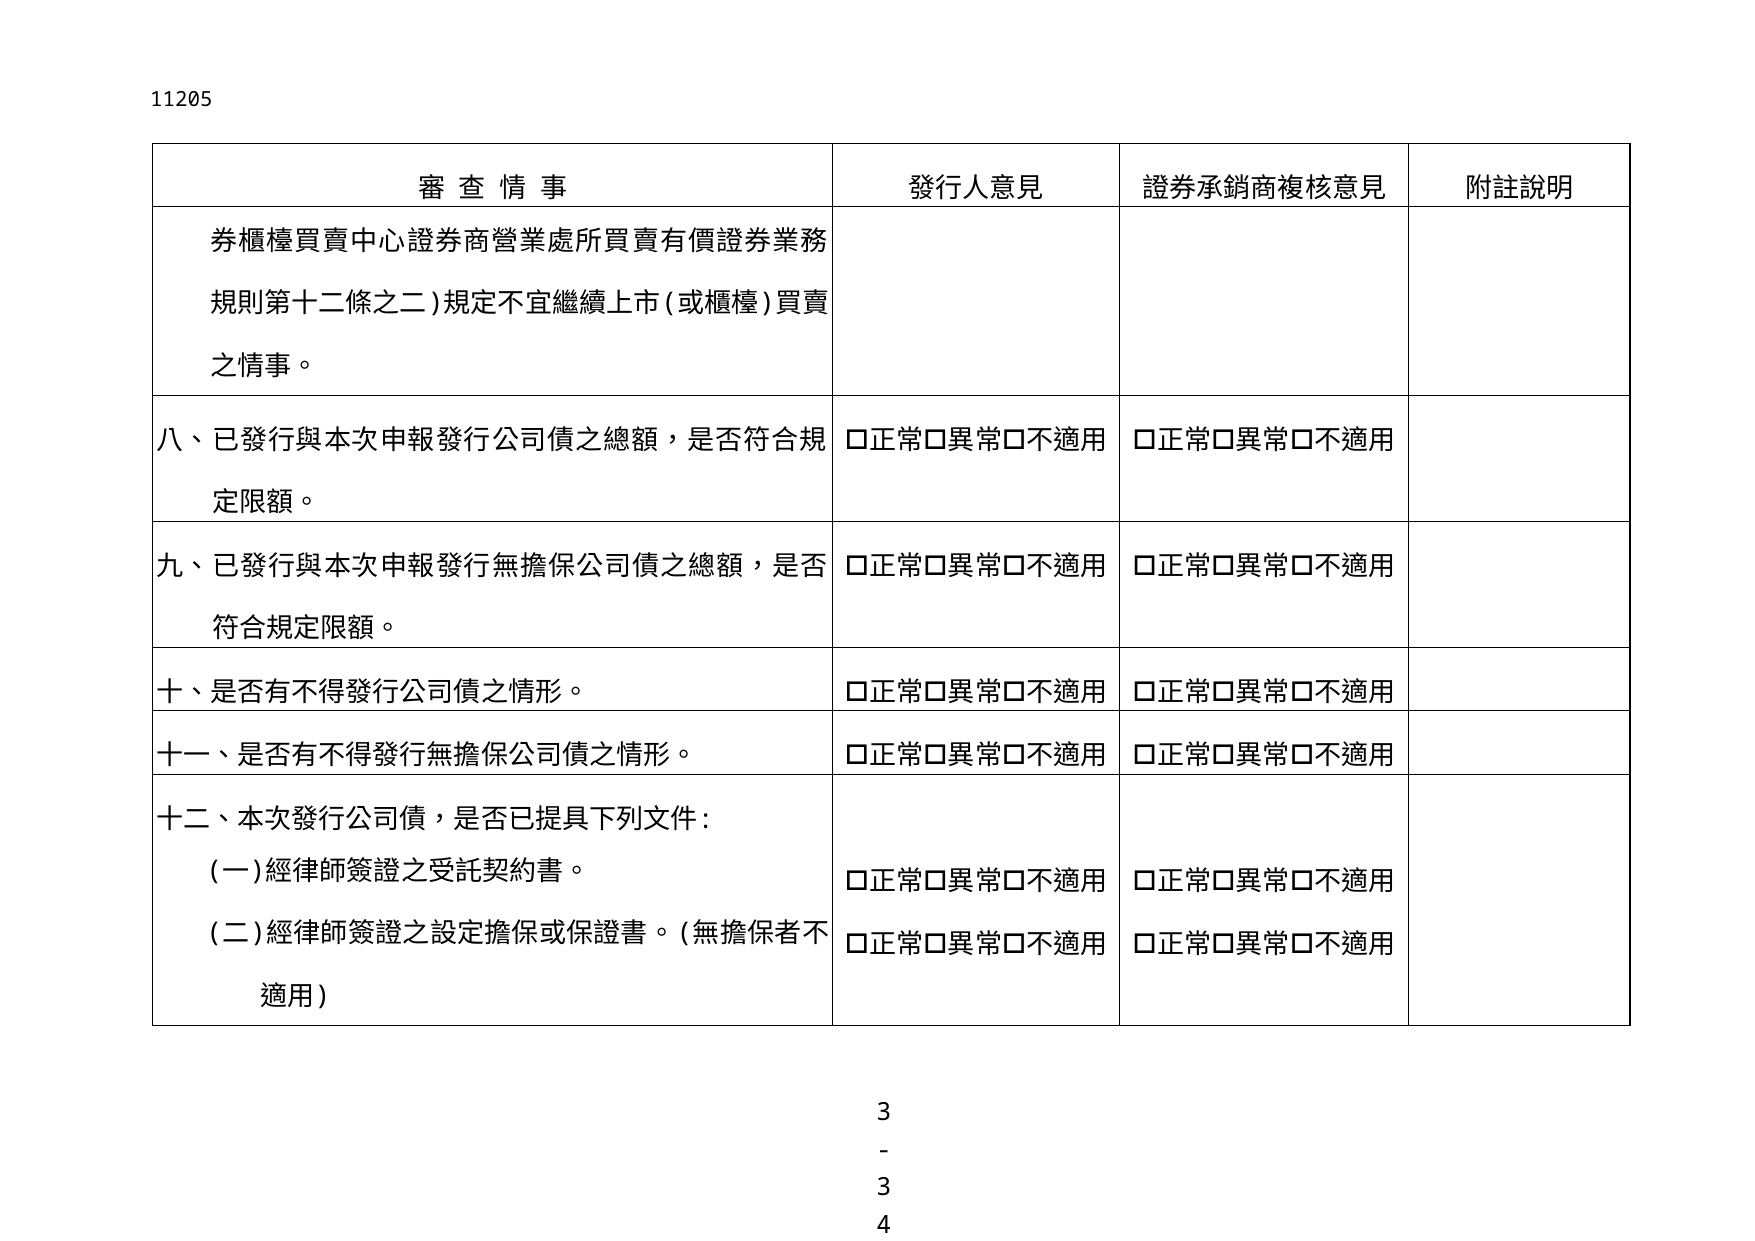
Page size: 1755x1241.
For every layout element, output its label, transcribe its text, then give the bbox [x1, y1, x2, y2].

table_cell 正常異常不適用 [833, 522, 1119, 647]
table_cell 八、已發行與本次申報發行公司債之總額，是否符合規定限額。 [153, 396, 832, 521]
table_cell 十、是否有不得發行公司債之情形。 [153, 648, 832, 710]
table_cell 正常異常不適用 [1120, 648, 1408, 710]
table_cell [1409, 396, 1629, 521]
table_cell [1409, 711, 1629, 774]
table_cell 正常異常不適用 [1120, 396, 1408, 521]
table_cell [1120, 207, 1408, 394]
table_cell 十一、是否有不得發行無擔保公司債之情形。 [153, 711, 832, 774]
table_cell 正常異常不適用 [833, 648, 1119, 710]
table_header 附註說明 [1409, 144, 1629, 206]
table_cell 正常異常不適用 [1120, 522, 1408, 647]
table_cell [1409, 207, 1629, 394]
table_cell 正常異常不適用 [833, 711, 1119, 774]
table_cell [833, 207, 1119, 394]
table_cell 正常異常不適用 正常異常不適用 [833, 775, 1119, 1025]
table_cell 正常異常不適用 [833, 396, 1119, 521]
table_cell 九、已發行與本次申報發行無擔保公司債之總額，是否符合規定限額。 [153, 522, 832, 647]
table_header 發行人意見 [833, 144, 1119, 206]
table_cell 正常異常不適用 [1120, 711, 1408, 774]
table_cell [1409, 522, 1629, 647]
table_cell [1409, 775, 1629, 1025]
table_cell [1409, 648, 1629, 710]
table_cell 十二、本次發行公司債，是否已提具下列文件: (一)經律師簽證之受託契約書。 (二)經律師簽證之設定擔保或保證書。(無擔保者不適用) [153, 775, 832, 1025]
table_cell 券櫃檯買賣中心證券商營業處所買賣有價證券業務規則第十二條之二)規定不宜繼續上市(或櫃檯)買賣之情事。 [153, 207, 832, 394]
table_header 審 查 情 事 [153, 144, 832, 206]
table_cell 正常異常不適用 正常異常不適用 [1120, 775, 1408, 1025]
table_header 證券承銷商複核意見 [1120, 144, 1408, 206]
